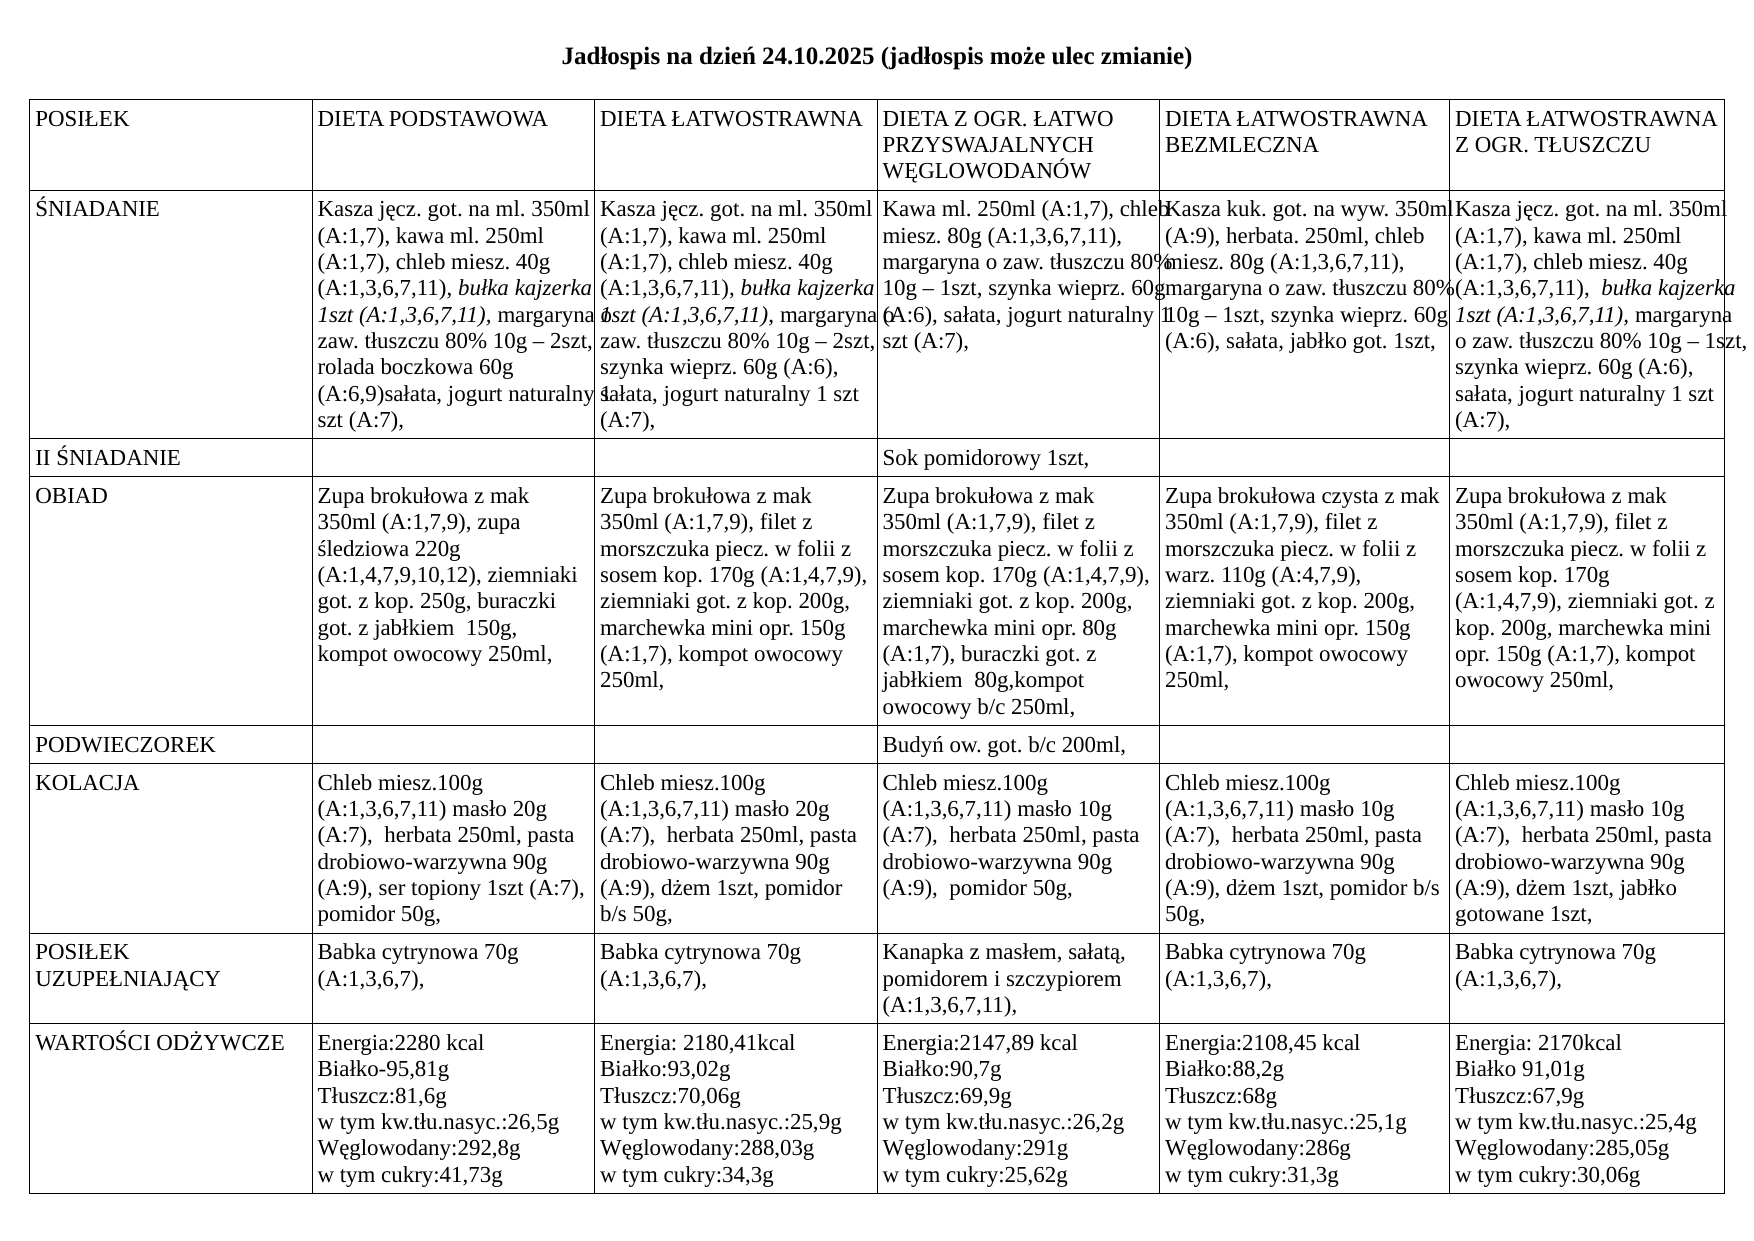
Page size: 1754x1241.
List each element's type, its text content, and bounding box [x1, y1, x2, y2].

table_cell Zupa brokułowa z mak 350ml (A:1,7,9), zupa śledziowa 220g (A:1,4,7,9,10,12), ziemniaki got. z kop. 250g, buraczki got. z jabłkiem 150g, kompot owocowy 250ml, [313, 477, 594, 725]
table_cell Babka cytrynowa 70g (A:1,3,6,7), [595, 934, 877, 1023]
table_header POSIŁEK [30, 100, 312, 189]
table_header DIETA ŁATWOSTRAWNA [595, 100, 877, 189]
table_cell Zupa brokułowa czysta z mak 350ml (A:1,7,9), filet z morszczuka piecz. w folii z warz. 110g (A:4,7,9), ziemniaki got. z kop. 200g, marchewka mini opr. 150g (A:1,7), kompot owocowy 250ml, [1160, 477, 1449, 725]
table_cell Chleb miesz.100g (A:1,3,6,7,11) masło 20g (A:7), herbata 250ml, pasta drobiowo-warzywna 90g (A:9), dżem 1szt, pomidor b/s 50g, [595, 764, 877, 932]
table_header DIETA Z OGR. ŁATWO PRZYSWAJALNYCH WĘGLOWODANÓW [878, 100, 1159, 189]
table_cell Babka cytrynowa 70g (A:1,3,6,7), [1450, 934, 1724, 1023]
table_cell Energia:2147,89 kcal Białko:90,7g Tłuszcz:69,9g w tym kw.tłu.nasyc.:26,2g Węglowodany:291g w tym cukry:25,62g [878, 1024, 1159, 1193]
table_cell Zupa brokułowa z mak 350ml (A:1,7,9), filet z morszczuka piecz. w folii z sosem kop. 170g (A:1,4,7,9), ziemniaki got. z kop. 200g, marchewka mini opr. 150g (A:1,7), kompot owocowy 250ml, [595, 477, 877, 725]
table_cell Energia:2108,45 kcal Białko:88,2g Tłuszcz:68g w tym kw.tłu.nasyc.:25,1g Węglowodany:286g w tym cukry:31,3g [1160, 1024, 1449, 1193]
table_cell ŚNIADANIE [30, 191, 312, 438]
table_cell Zupa brokułowa z mak 350ml (A:1,7,9), filet z morszczuka piecz. w folii z sosem kop. 170g (A:1,4,7,9), ziemniaki got. z kop. 200g, marchewka mini opr. 80g (A:1,7), buraczki got. z jabłkiem 80g,kompot owocowy b/c 250ml, [878, 477, 1159, 725]
table_cell PODWIECZOREK [30, 726, 312, 763]
table_cell [1450, 726, 1724, 763]
table_cell II ŚNIADANIE [30, 439, 312, 476]
table_cell [1160, 439, 1449, 476]
table_cell Energia:2280 kcal Białko-95,81g Tłuszcz:81,6g w tym kw.tłu.nasyc.:26,5g Węglowodany:292,8g w tym cukry:41,73g [313, 1024, 594, 1193]
table_cell OBIAD [30, 477, 312, 725]
table_header DIETA ŁATWOSTRAWNA BEZMLECZNA [1160, 100, 1449, 189]
table_cell Chleb miesz.100g (A:1,3,6,7,11) masło 10g (A:7), herbata 250ml, pasta drobiowo-warzywna 90g (A:9), dżem 1szt, pomidor b/s 50g, [1160, 764, 1449, 932]
table_cell [313, 439, 594, 476]
table_cell Chleb miesz.100g (A:1,3,6,7,11) masło 10g (A:7), herbata 250ml, pasta drobiowo-warzywna 90g (A:9), dżem 1szt, jabłko gotowane 1szt, [1450, 764, 1724, 932]
table_cell WARTOŚCI ODŻYWCZE [30, 1024, 312, 1193]
table_cell POSIŁEK UZUPEŁNIAJĄCY [30, 934, 312, 1023]
table_cell Kawa ml. 250ml (A:1,7), chleb miesz. 80g (A:1,3,6,7,11), margaryna o zaw. tłuszczu 80% 10g – 1szt, szynka wieprz. 60g (A:6), sałata, jogurt naturalny 1 szt (A:7), [878, 191, 1159, 438]
table_cell Zupa brokułowa z mak 350ml (A:1,7,9), filet z morszczuka piecz. w folii z sosem kop. 170g (A:1,4,7,9), ziemniaki got. z kop. 200g, marchewka mini opr. 150g (A:1,7), kompot owocowy 250ml, [1450, 477, 1724, 725]
table_cell Babka cytrynowa 70g (A:1,3,6,7), [1160, 934, 1449, 1023]
table_cell KOLACJA [30, 764, 312, 932]
table_cell [595, 439, 877, 476]
table_cell Kasza jęcz. got. na ml. 350ml (A:1,7), kawa ml. 250ml (A:1,7), chleb miesz. 40g (A:1,3,6,7,11), bułka kajzerka 1szt (A:1,3,6,7,11), margaryna o zaw. tłuszczu 80% 10g – 2szt, rolada boczkowa 60g (A:6,9)sałata, jogurt naturalny 1 szt (A:7), [313, 191, 594, 438]
text Jadłospis na dzień 24.10.2025 (jadłospis może ulec zmianie) [29, 41, 1724, 70]
table_header DIETA ŁATWOSTRAWNA Z OGR. TŁUSZCZU [1450, 100, 1724, 189]
table_header DIETA PODSTAWOWA [313, 100, 594, 189]
table_cell Energia: 2170kcal Białko 91,01g Tłuszcz:67,9g w tym kw.tłu.nasyc.:25,4g Węglowodany:285,05g w tym cukry:30,06g [1450, 1024, 1724, 1193]
table_cell Babka cytrynowa 70g (A:1,3,6,7), [313, 934, 594, 1023]
table_cell [313, 726, 594, 763]
table_cell Chleb miesz.100g (A:1,3,6,7,11) masło 20g (A:7), herbata 250ml, pasta drobiowo-warzywna 90g (A:9), ser topiony 1szt (A:7), pomidor 50g, [313, 764, 594, 932]
table_cell Kasza jęcz. got. na ml. 350ml (A:1,7), kawa ml. 250ml (A:1,7), chleb miesz. 40g (A:1,3,6,7,11), bułka kajzerka 1szt (A:1,3,6,7,11), margaryna o zaw. tłuszczu 80% 10g – 1szt, szynka wieprz. 60g (A:6), sałata, jogurt naturalny 1 szt (A:7), [1450, 191, 1724, 438]
table_cell [1160, 726, 1449, 763]
table_cell [595, 726, 877, 763]
table_cell Kanapka z masłem, sałatą, pomidorem i szczypiorem (A:1,3,6,7,11), [878, 934, 1159, 1023]
table_cell Kasza kuk. got. na wyw. 350ml (A:9), herbata. 250ml, chleb miesz. 80g (A:1,3,6,7,11), margaryna o zaw. tłuszczu 80% 10g – 1szt, szynka wieprz. 60g (A:6), sałata, jabłko got. 1szt, [1160, 191, 1449, 438]
table_cell Chleb miesz.100g (A:1,3,6,7,11) masło 10g (A:7), herbata 250ml, pasta drobiowo-warzywna 90g (A:9), pomidor 50g, [878, 764, 1159, 932]
table_cell Budyń ow. got. b/c 200ml, [878, 726, 1159, 763]
table_cell [1450, 439, 1724, 476]
table_cell Kasza jęcz. got. na ml. 350ml (A:1,7), kawa ml. 250ml (A:1,7), chleb miesz. 40g (A:1,3,6,7,11), bułka kajzerka 1szt (A:1,3,6,7,11), margaryna o zaw. tłuszczu 80% 10g – 2szt, szynka wieprz. 60g (A:6), sałata, jogurt naturalny 1 szt (A:7), [595, 191, 877, 438]
table_cell Sok pomidorowy 1szt, [878, 439, 1159, 476]
table_cell Energia: 2180,41kcal Białko:93,02g Tłuszcz:70,06g w tym kw.tłu.nasyc.:25,9g Węglowodany:288,03g w tym cukry:34,3g [595, 1024, 877, 1193]
